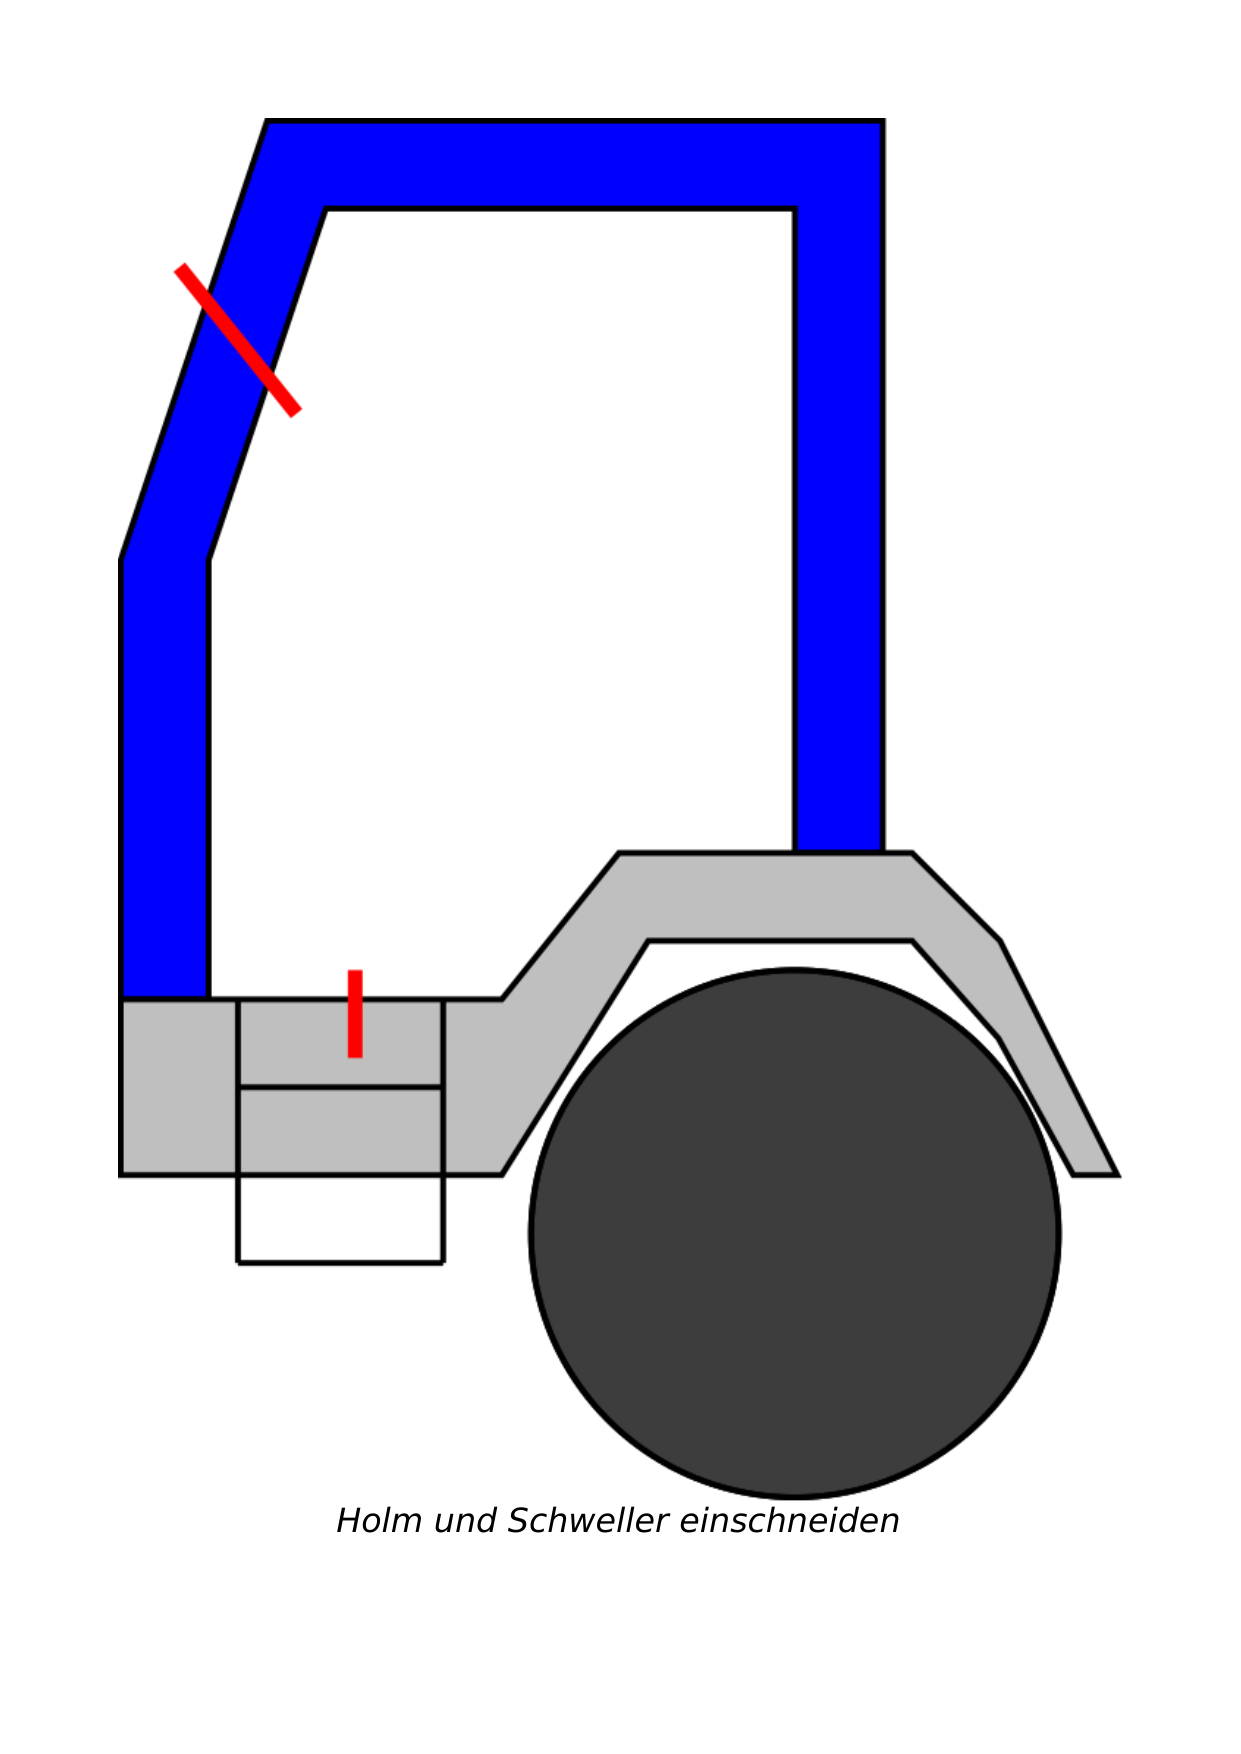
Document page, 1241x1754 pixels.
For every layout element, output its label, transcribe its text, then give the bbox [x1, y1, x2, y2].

picture [118, 118, 1123, 1502]
text Holm und Schweller einschneiden [118, 1502, 1122, 1541]
